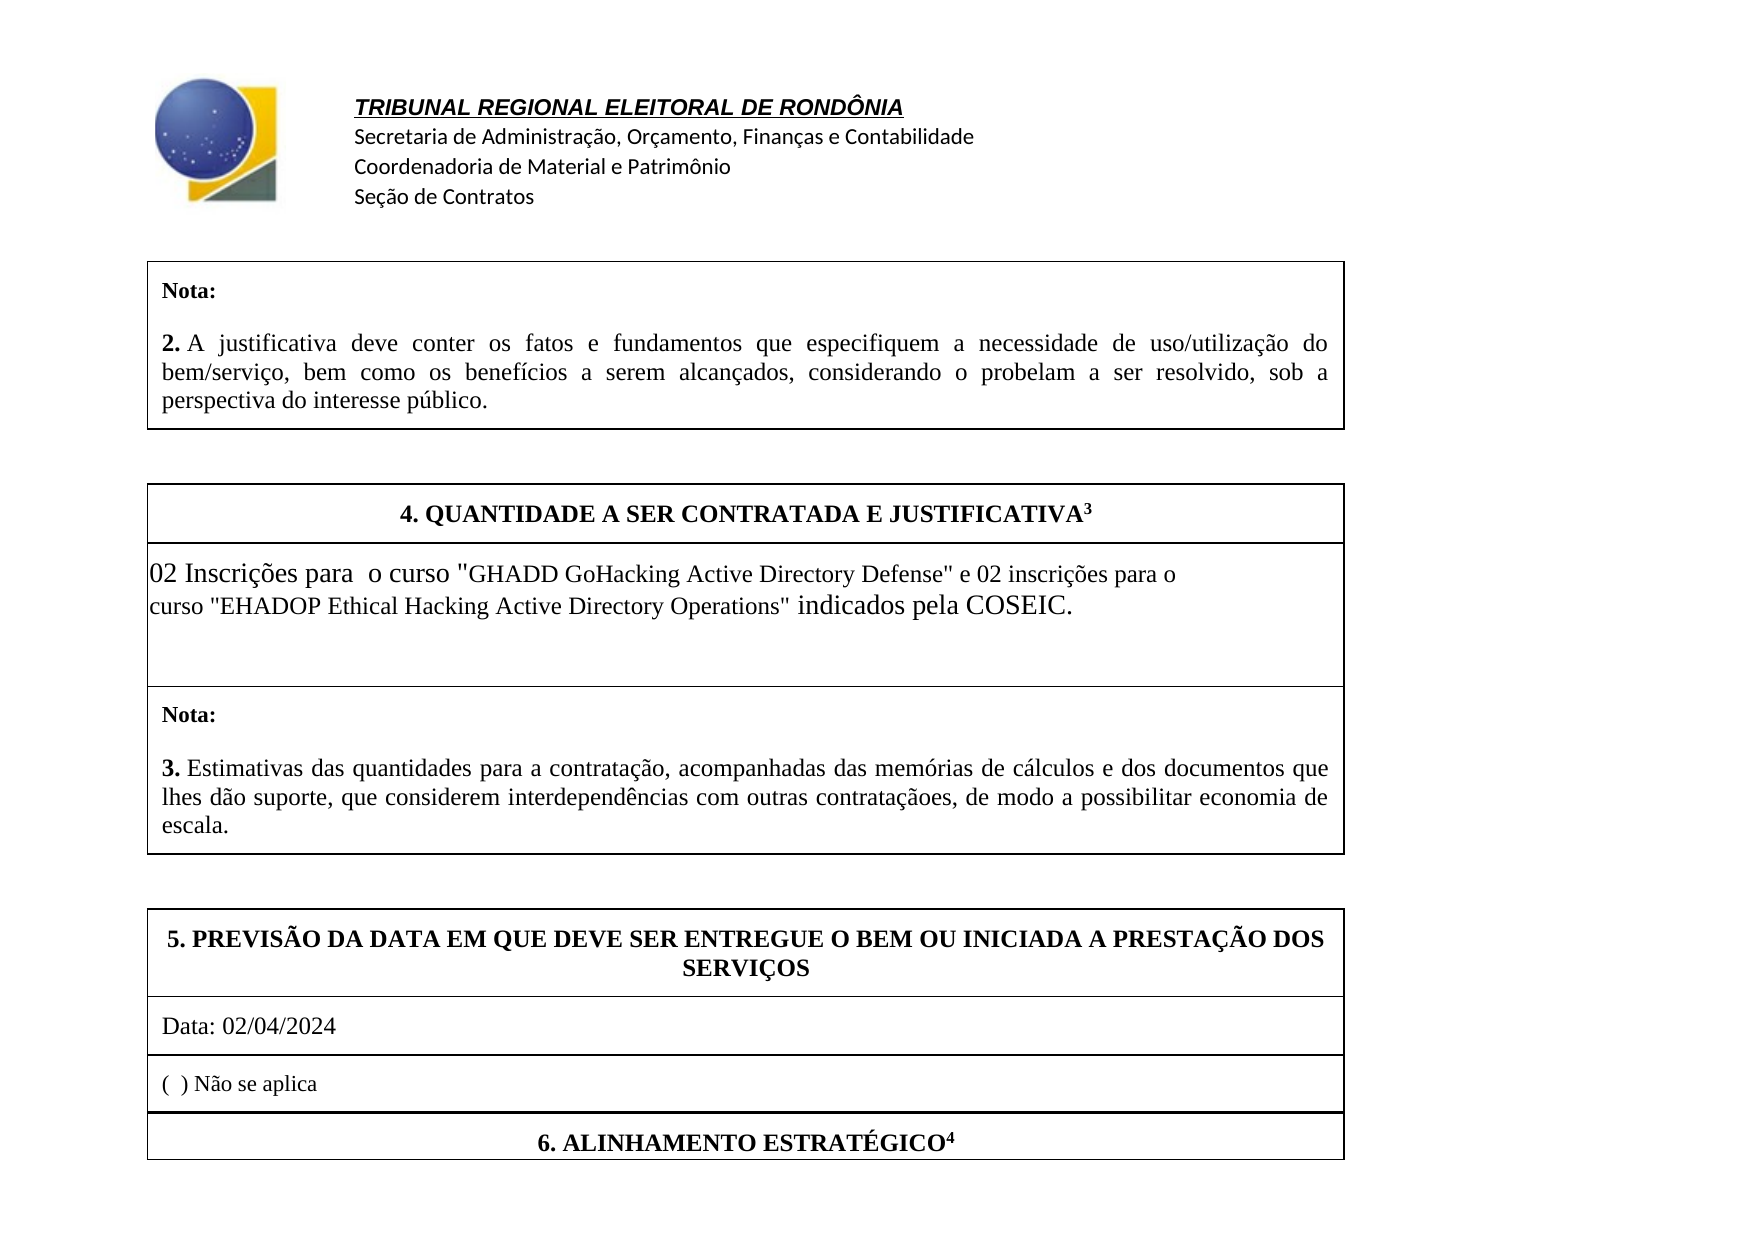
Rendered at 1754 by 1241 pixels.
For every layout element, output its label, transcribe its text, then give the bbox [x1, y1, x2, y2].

table_cell Data: 02/04/2024 [148, 997, 1343, 1054]
table_header 5. PREVISÃO DA DATA EM QUE DEVE SER ENTREGUE O BEM OU INICIADA A PRESTAÇÃO DOS SERVIÇOS [148, 910, 1343, 996]
table_cell Nota: 2. A justificativa deve conter os fatos e fundamentos que especifiquem a necessidade de uso/utilização do bem/serviço, bem como os benefícios a serem alcançados, considerando o probelam a ser resolvido, sob a perspectiva do interesse público. [148, 262, 1343, 428]
table_header 6. ALINHAMENTO ESTRATÉGICO4 [148, 1114, 1343, 1158]
table_cell ( ) Não se aplica [148, 1056, 1343, 1111]
table_cell 02 Inscrições para o curso "GHADD GoHacking Active Directory Defense" e 02 inscrições para o curso "EHADOP Ethical Hacking Active Directory Operations" indicados pela COSEIC. [148, 544, 1343, 686]
table_cell Nota: 3. Estimativas das quantidades para a contratação, acompanhadas das memórias de cálculos e dos documentos que lhes dão suporte, que considerem interdependências com outras contrataçãoes, de modo a possibilitar economia de escala. [148, 687, 1343, 853]
table_header 4. QUANTIDADE A SER CONTRATADA E JUSTIFICATIVA3 [148, 485, 1343, 542]
